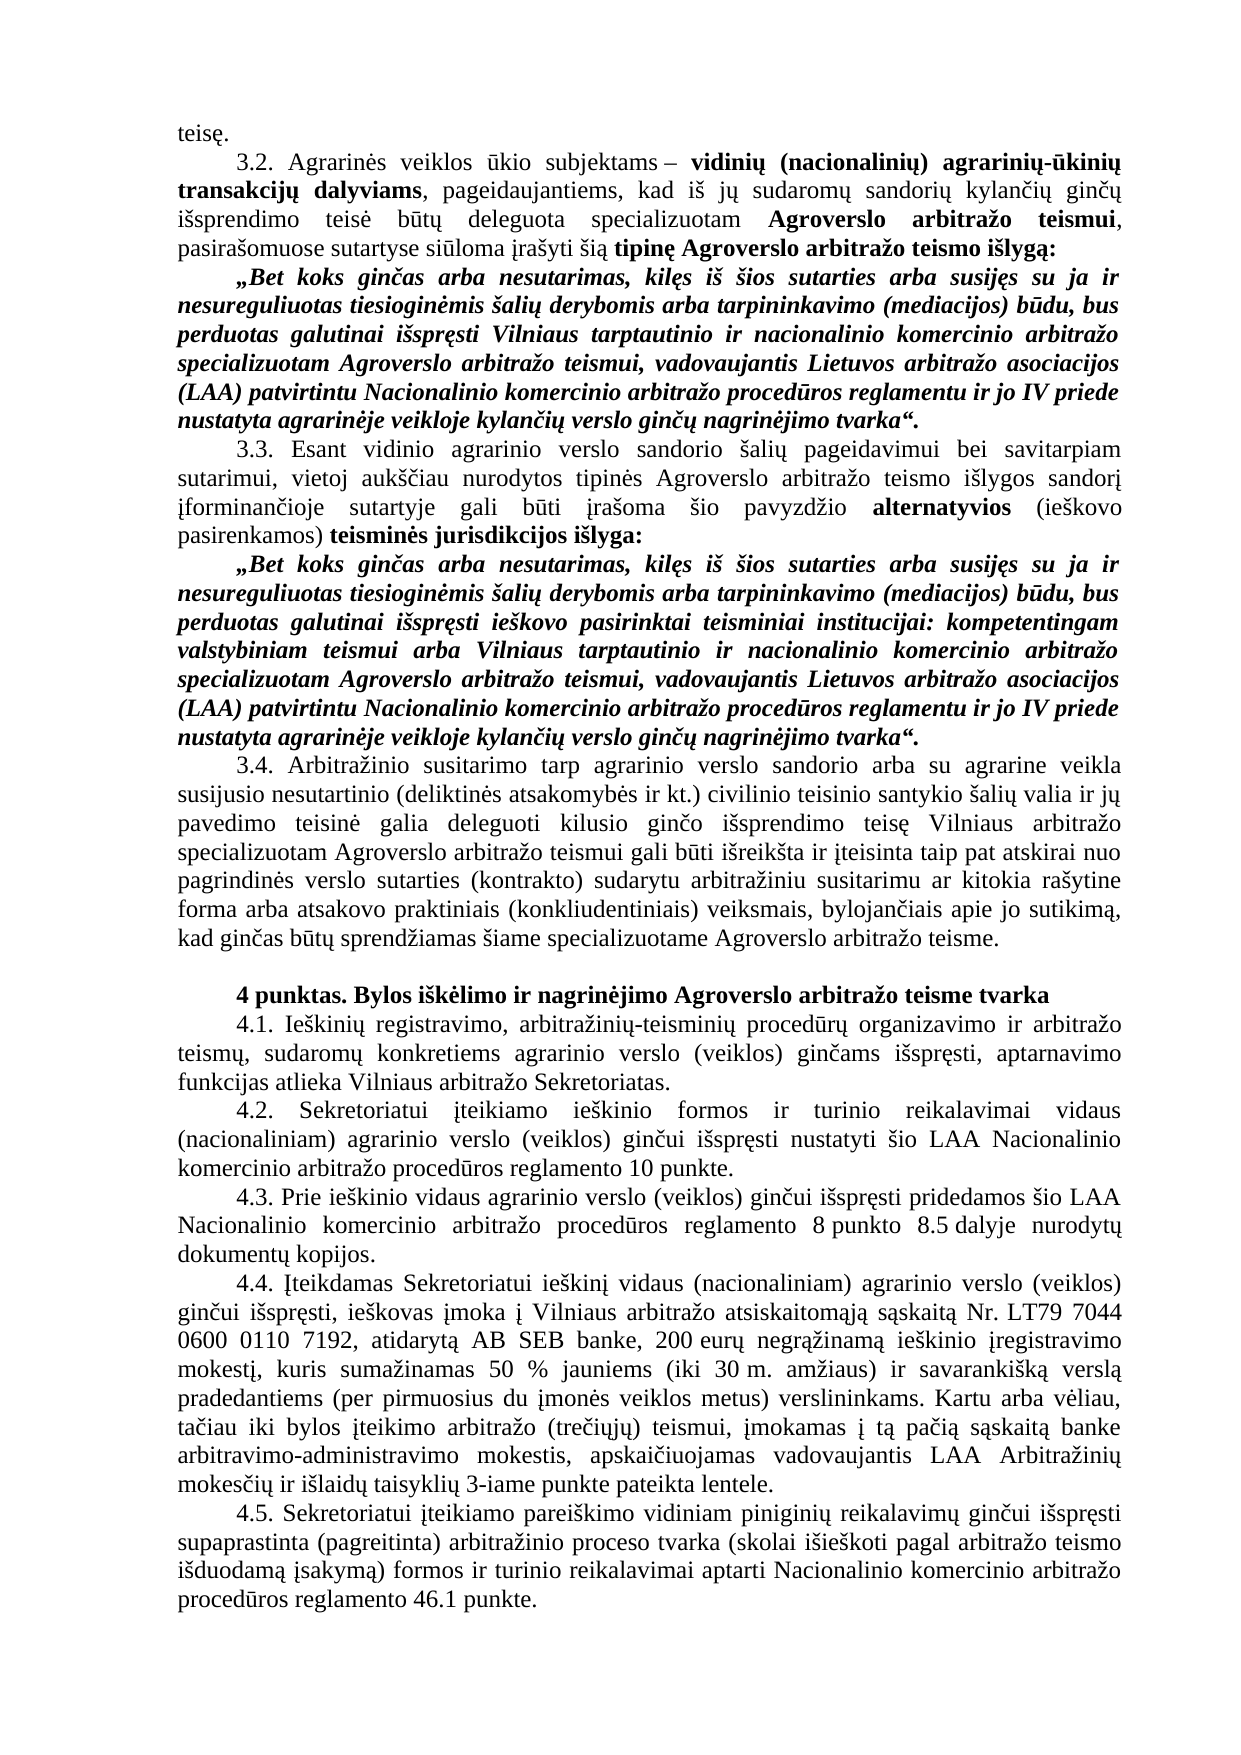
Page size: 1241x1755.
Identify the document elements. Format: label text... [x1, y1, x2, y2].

text 4.5. Sekretoriatui įteikiamo pareiškimo vidiniam piniginių reikalavimų ginčui išspręsti supaprastinta (pagreitinta) arbitražinio proceso tvarka (skolai išieškoti pagal arbitražo teismo išduodamą įsakymą) formos ir turinio reikalavimai aptarti Nacionalinio komercinio arbitražo procedūros reglamento 46.1 punkte. [177, 1498, 1122, 1613]
text 4.4. Įteikdamas Sekretoriatui ieškinį vidaus (nacionaliniam) agrarinio verslo (veiklos) ginčui išspręsti, ieškovas įmoka į Vilniaus arbitražo atsiskaitomąją sąskaitą Nr. LT79 7044 0600 0110 7192, atidarytą AB SEB banke, 200 eurų negrąžinamą ieškinio įregistravimo mokestį, kuris sumažinamas 50 % jauniems (iki 30 m. amžiaus) ir savarankišką verslą pradedantiems (per pirmuosius du įmonės veiklos metus) verslininkams. Kartu arba vėliau, tačiau iki bylos įteikimo arbitražo (trečiųjų) teismui, įmokamas į tą pačią sąskaitą banke arbitravimo-administravimo mokestis, apskaičiuojamas vadovaujantis LAA Arbitražinių mokesčių ir išlaidų taisyklių 3-iame punkte pateikta lentele. [177, 1268, 1122, 1498]
text 3.4. Arbitražinio susitarimo tarp agrarinio verslo sandorio arba su agrarine veikla susijusio nesutartinio (deliktinės atsakomybės ir kt.) civilinio teisinio santykio šalių valia ir jų pavedimo teisinė galia deleguoti kilusio ginčo išsprendimo teisę Vilniaus arbitražo specializuotam Agroverslo arbitražo teismui gali būti išreikšta ir įteisinta taip pat atskirai nuo pagrindinės verslo sutarties (kontrakto) sudarytu arbitražiniu susitarimu ar kitokia rašytine forma arba atsakovo praktiniais (konkliudentiniais) veiksmais, bylojančiais apie jo sutikimą, kad ginčas būtų sprendžiamas šiame specializuotame Agroverslo arbitražo teisme. [177, 751, 1122, 952]
text 3.3. Esant vidinio agrarinio verslo sandorio šalių pageidavimui bei savitarpiam sutarimui, vietoj aukščiau nurodytos tipinės Agroverslo arbitražo teismo išlygos sandorį įforminančioje sutartyje gali būti įrašoma šio pavyzdžio alternatyvios (ieškovo pasirenkamos) teisminės jurisdikcijos išlyga: [177, 434, 1122, 549]
text teisę. [177, 118, 1122, 147]
text 3.2. Agrarinės veiklos ūkio subjektams – vidinių (nacionalinių) agrarinių-ūkinių transakcijų dalyviams, pageidaujantiems, kad iš jų sudaromų sandorių kylančių ginčų išsprendimo teisė būtų deleguota specializuotam Agroverslo arbitražo teismui, pasirašomuose sutartyse siūloma įrašyti šią tipinę Agroverslo arbitražo teismo išlygą: [177, 147, 1122, 262]
text 4.3. Prie ieškinio vidaus agrarinio verslo (veiklos) ginčui išspręsti pridedamos šio LAA Nacionalinio komercinio arbitražo procedūros reglamento 8 punkto 8.5 dalyje nurodytų dokumentų kopijos. [177, 1182, 1122, 1268]
text 4 punktas. Bylos iškėlimo ir nagrinėjimo Agroverslo arbitražo teisme tvarka [177, 981, 1122, 1009]
text „Bet koks ginčas arba nesutarimas, kilęs iš šios sutarties arba susijęs su ja ir nesureguliuotas tiesioginėmis šalių derybomis arba tarpininkavimo (mediacijos) būdu, bus perduotas galutinai išspręsti Vilniaus tarptautinio ir nacionalinio komercinio arbitražo specializuotam Agroverslo arbitražo teismui, vadovaujantis Lietuvos arbitražo asociacijos (LAA) patvirtintu Nacionalinio komercinio arbitražo procedūros reglamentu ir jo IV priede nustatyta agrarinėje veikloje kylančių verslo ginčų nagrinėjimo tvarka“. [177, 262, 1122, 434]
text 4.1. Ieškinių registravimo, arbitražinių-teisminių procedūrų organizavimo ir arbitražo teismų, sudaromų konkretiems agrarinio verslo (veiklos) ginčams išspręsti, aptarnavimo funkcijas atlieka Vilniaus arbitražo Sekretoriatas. [177, 1009, 1122, 1096]
text 4.2. Sekretoriatui įteikiamo ieškinio formos ir turinio reikalavimai vidaus (nacionaliniam) agrarinio verslo (veiklos) ginčui išspręsti nustatyti šio LAA Nacionalinio komercinio arbitražo procedūros reglamento 10 punkte. [177, 1096, 1122, 1182]
text „Bet koks ginčas arba nesutarimas, kilęs iš šios sutarties arba susijęs su ja ir nesureguliuotas tiesioginėmis šalių derybomis arba tarpininkavimo (mediacijos) būdu, bus perduotas galutinai išspręsti ieškovo pasirinktai teisminiai institucijai: kompetentingam valstybiniam teismui arba Vilniaus tarptautinio ir nacionalinio komercinio arbitražo specializuotam Agroverslo arbitražo teismui, vadovaujantis Lietuvos arbitražo asociacijos (LAA) patvirtintu Nacionalinio komercinio arbitražo procedūros reglamentu ir jo IV priede nustatyta agrarinėje veikloje kylančių verslo ginčų nagrinėjimo tvarka“. [177, 549, 1122, 751]
